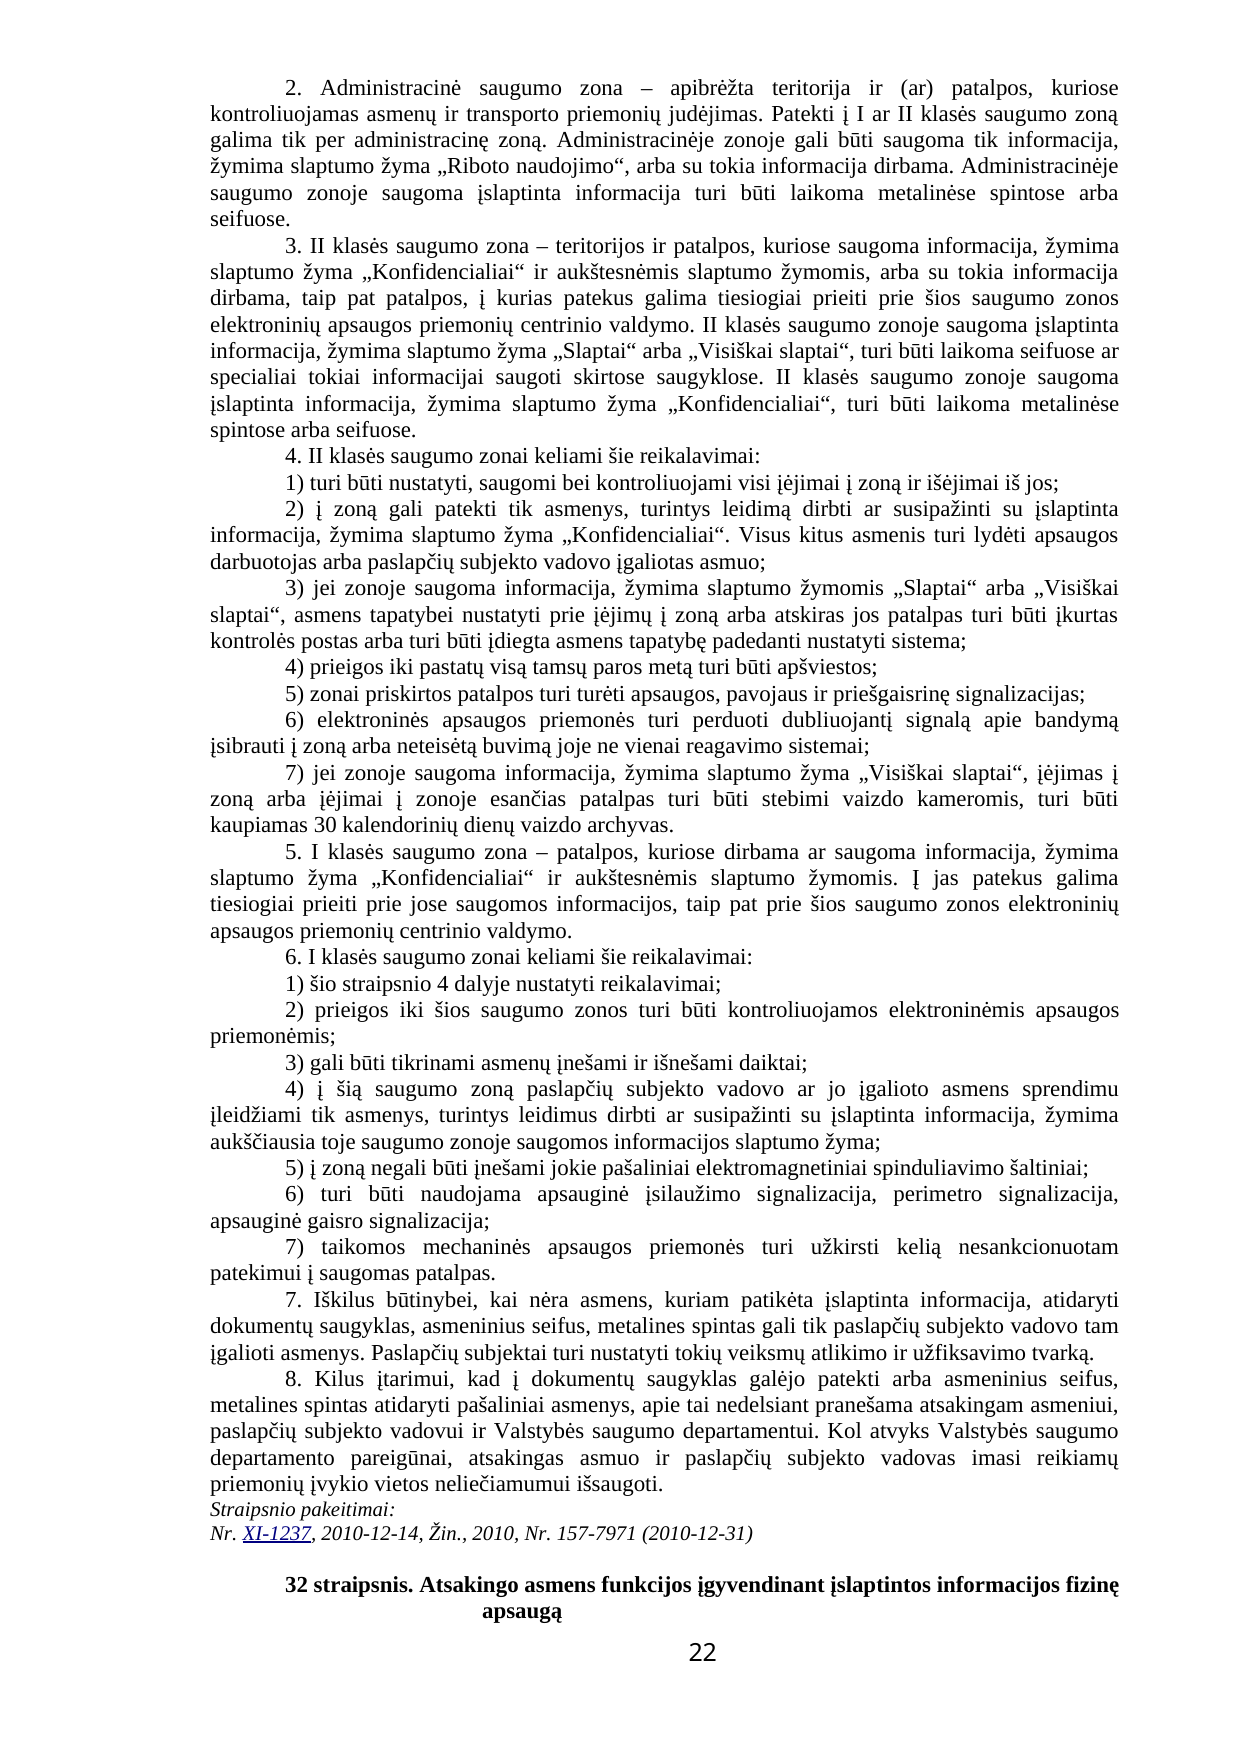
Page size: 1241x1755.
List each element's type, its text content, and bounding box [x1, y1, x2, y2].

text Straipsnio pakeitimai: [210, 1497, 1120, 1521]
text 2. Administracinė saugumo zona – apibrėžta teritorija ir (ar) patalpos, kuriose kontroliuojamas asmenų ir transporto priemonių judėjimas. Patekti į I ar II klasės saugumo zoną galima tik per administracinę zoną. Administracinėje zonoje gali būti saugoma tik informacija, žymima slaptumo žyma „Riboto naudojimo“, arba su tokia informacija dirbama. Administracinėje saugumo zonoje saugoma įslaptinta informacija turi būti laikoma metalinėse spintose arba seifuose. [210, 73, 1120, 232]
text 1) šio straipsnio 4 dalyje nustatyti reikalavimai; [210, 969, 1120, 996]
text 5) į zoną negali būti įnešami jokie pašaliniai elektromagnetiniai spinduliavimo šaltiniai; [210, 1154, 1120, 1180]
text 5) zonai priskirtos patalpos turi turėti apsaugos, pavojaus ir priešgaisrinę signalizacijas; [210, 680, 1120, 706]
text 6) turi būti naudojama apsauginė įsilaužimo signalizacija, perimetro signalizacija, apsauginė gaisro signalizacija; [210, 1180, 1120, 1233]
text 2) prieigos iki šios saugumo zonos turi būti kontroliuojamos elektroninėmis apsaugos priemonėmis; [210, 996, 1120, 1049]
text 4) prieigos iki pastatų visą tamsų paros metą turi būti apšviestos; [210, 653, 1120, 680]
text 7. Iškilus būtinybei, kai nėra asmens, kuriam patikėta įslaptinta informacija, atidaryti dokumentų saugyklas, asmeninius seifus, metalines spintas gali tik paslapčių subjekto vadovo tam įgalioti asmenys. Paslapčių subjektai turi nustatyti tokių veiksmų atlikimo ir užfiksavimo tvarką. [210, 1286, 1120, 1365]
text 5. I klasės saugumo zona – patalpos, kuriose dirbama ar saugoma informacija, žymima slaptumo žyma „Konfidencialiai“ ir aukštesnėmis slaptumo žymomis. Į jas patekus galima tiesiogiai prieiti prie jose saugomos informacijos, taip pat prie šios saugumo zonos elektroninių apsaugos priemonių centrinio valdymo. [210, 838, 1120, 943]
text 6) elektroninės apsaugos priemonės turi perduoti dubliuojantį signalą apie bandymą įsibrauti į zoną arba neteisėtą buvimą joje ne vienai reagavimo sistemai; [210, 706, 1120, 759]
text Nr. XI-1237, 2010-12-14, Žin., 2010, Nr. 157-7971 (2010-12-31) [210, 1521, 1120, 1545]
text 4. II klasės saugumo zonai keliami šie reikalavimai: [210, 442, 1120, 469]
text 6. I klasės saugumo zonai keliami šie reikalavimai: [210, 943, 1120, 969]
text 32 straipsnis. Atsakingo asmens funkcijos įgyvendinant įslaptintos informacijos fizinę apsaugą [285, 1571, 1120, 1624]
text 8. Kilus įtarimui, kad į dokumentų saugyklas galėjo patekti arba asmeninius seifus, metalines spintas atidaryti pašaliniai asmenys, apie tai nedelsiant pranešama atsakingam asmeniui, paslapčių subjekto vadovui ir Valstybės saugumo departamentui. Kol atvyks Valstybės saugumo departamento pareigūnai, atsakingas asmuo ir paslapčių subjekto vadovas imasi reikiamų priemonių įvykio vietos neliečiamumui išsaugoti. [210, 1365, 1120, 1497]
text 3) jei zonoje saugoma informacija, žymima slaptumo žymomis „Slaptai“ arba „Visiškai slaptai“, asmens tapatybei nustatyti prie įėjimų į zoną arba atskiras jos patalpas turi būti įkurtas kontrolės postas arba turi būti įdiegta asmens tapatybę padedanti nustatyti sistema; [210, 574, 1120, 653]
text 2) į zoną gali patekti tik asmenys, turintys leidimą dirbti ar susipažinti su įslaptinta informacija, žymima slaptumo žyma „Konfidencialiai“. Visus kitus asmenis turi lydėti apsaugos darbuotojas arba paslapčių subjekto vadovo įgaliotas asmuo; [210, 495, 1120, 574]
text 7) taikomos mechaninės apsaugos priemonės turi užkirsti kelią nesankcionuotam patekimui į saugomas patalpas. [210, 1233, 1120, 1286]
text 7) jei zonoje saugoma informacija, žymima slaptumo žyma „Visiškai slaptai“, įėjimas į zoną arba įėjimai į zonoje esančias patalpas turi būti stebimi vaizdo kameromis, turi būti kaupiamas 30 kalendorinių dienų vaizdo archyvas. [210, 759, 1120, 838]
text 4) į šią saugumo zoną paslapčių subjekto vadovo ar jo įgalioto asmens sprendimu įleidžiami tik asmenys, turintys leidimus dirbti ar susipažinti su įslaptinta informacija, žymima aukščiausia toje saugumo zonoje saugomos informacijos slaptumo žyma; [210, 1075, 1120, 1154]
text 3. II klasės saugumo zona – teritorijos ir patalpos, kuriose saugoma informacija, žymima slaptumo žyma „Konfidencialiai“ ir aukštesnėmis slaptumo žymomis, arba su tokia informacija dirbama, taip pat patalpos, į kurias patekus galima tiesiogiai prieiti prie šios saugumo zonos elektroninių apsaugos priemonių centrinio valdymo. II klasės saugumo zonoje saugoma įslaptinta informacija, žymima slaptumo žyma „Slaptai“ arba „Visiškai slaptai“, turi būti laikoma seifuose ar specialiai tokiai informacijai saugoti skirtose saugyklose. II klasės saugumo zonoje saugoma įslaptinta informacija, žymima slaptumo žyma „Konfidencialiai“, turi būti laikoma metalinėse spintose arba seifuose. [210, 232, 1120, 442]
text 1) turi būti nustatyti, saugomi bei kontroliuojami visi įėjimai į zoną ir išėjimai iš jos; [210, 469, 1120, 495]
text 3) gali būti tikrinami asmenų įnešami ir išnešami daiktai; [210, 1049, 1120, 1075]
